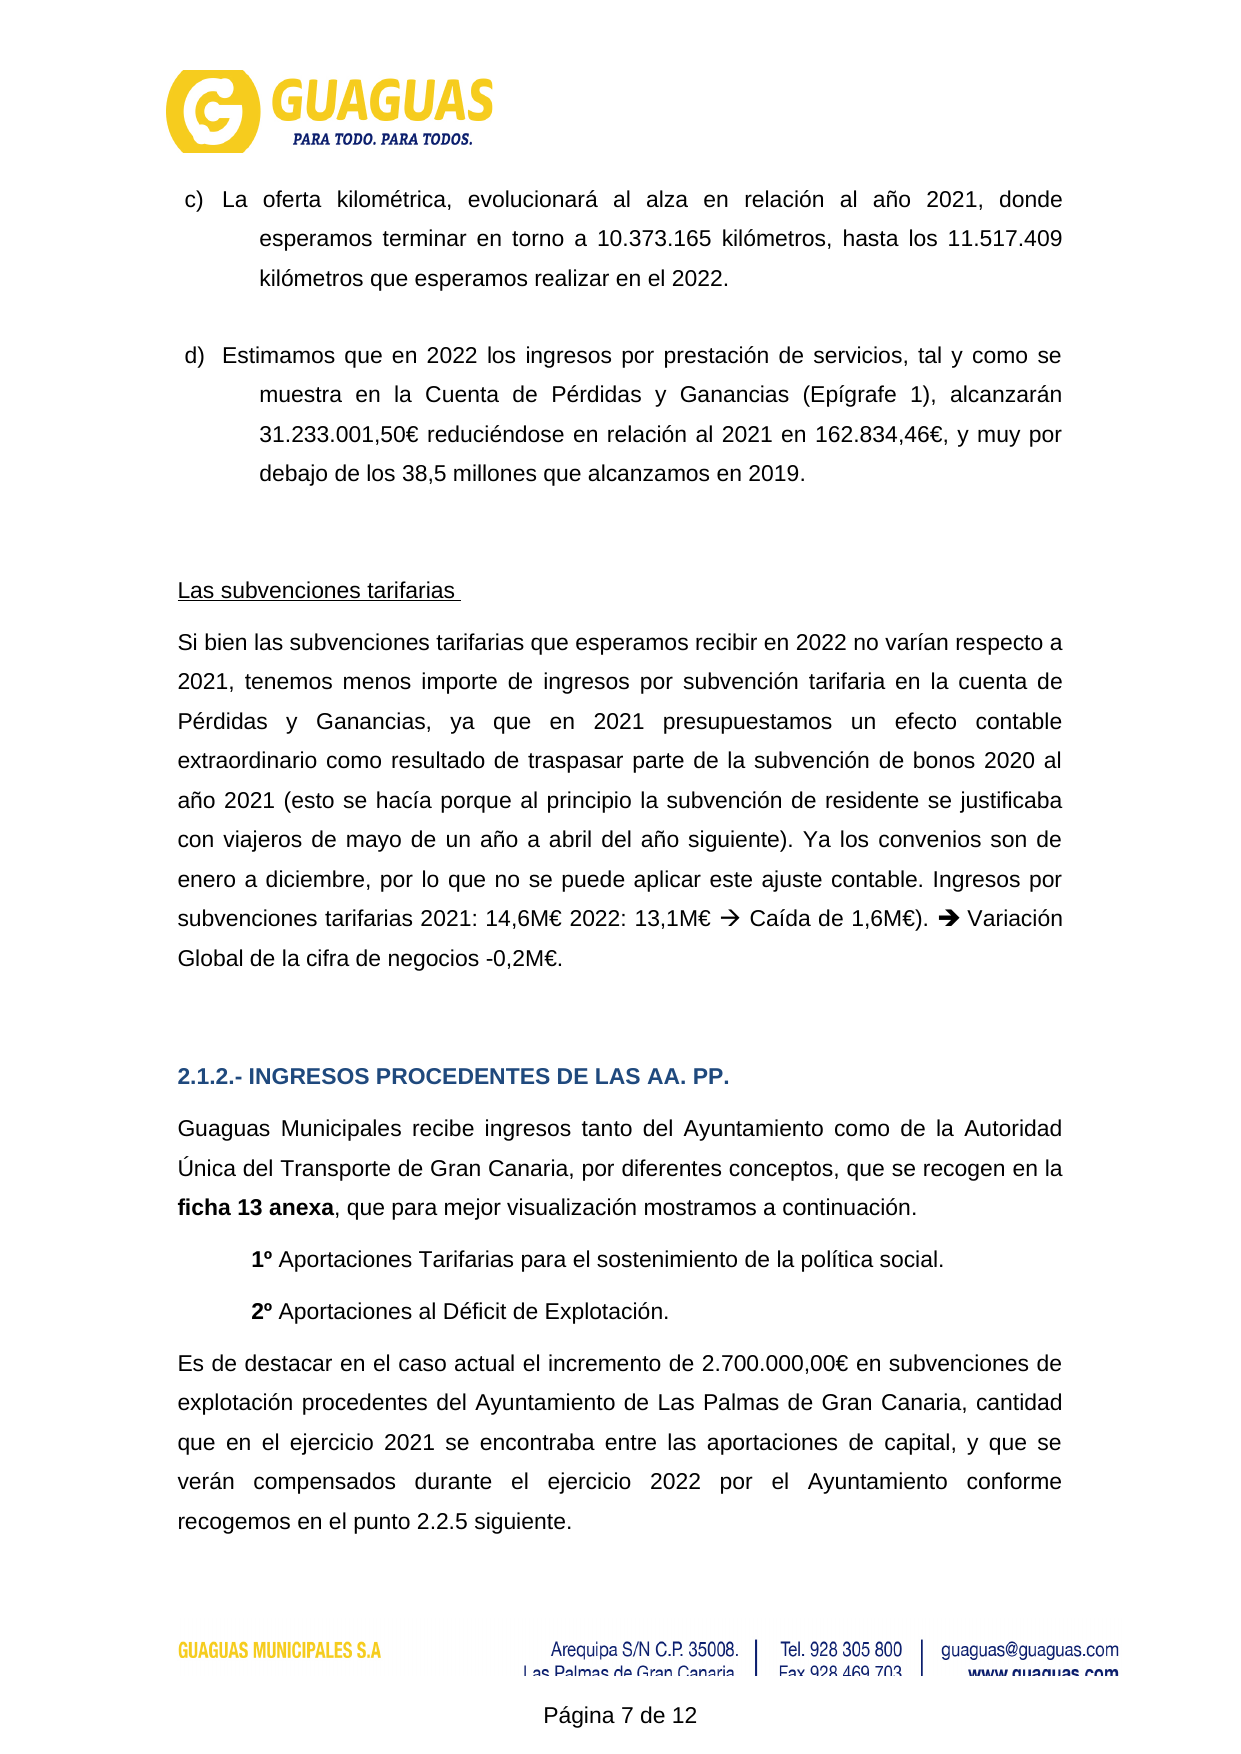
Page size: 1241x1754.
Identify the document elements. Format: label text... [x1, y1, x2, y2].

text 2º Aportaciones al Déficit de Explotación. [251, 1298, 1063, 1324]
list La oferta kilométrica, evolucionará al alza en relación al año 2021, donde esperamos terminar en torno a 10.373.165 kilómetros, hasta los 11.517.409 kilómetros que esperamos realizar en el 2022. [184, 186, 1063, 291]
picture [166, 70, 493, 153]
text Si bien las subvenciones tarifarias que esperamos recibir en 2022 no varían respecto a 2021, tenemos menos importe de ingresos por subvención tarifaria en la cuenta de Pérdidas y Ganancias, ya que en 2021 presupuestamos un efecto contable extraordinario como resultado de traspasar parte de la subvención de bonos 2020 al año 2021 (esto se hacía porque al principio la subvención de residente se justificaba con viajeros de mayo de un año a abril del año siguiente). Ya los convenios son de enero a diciembre, por lo que no se puede aplicar este ajuste contable. Ingresos por subvenciones tarifarias 2021: 14,6M€ 2022: 13,1M€  Caída de 1,6M€).  Variación Global de la cifra de negocios -0,2M€. [177, 629, 1063, 971]
text Las subvenciones tarifarias [177, 577, 1063, 603]
text Guaguas Municipales recibe ingresos tanto del Ayuntamiento como de la Autoridad Única del Transporte de Gran Canaria, por diferentes conceptos, que se recogen en la ficha 13 anexa, que para mejor visualización mostramos a continuación. [177, 1115, 1063, 1220]
text 2.1.2.- INGRESOS PROCEDENTES DE LAS AA. PP. [177, 1063, 1063, 1089]
text Es de destacar en el caso actual el incremento de 2.700.000,00€ en subvenciones de explotación procedentes del Ayuntamiento de Las Palmas de Gran Canaria, cantidad que en el ejercicio 2021 se encontraba entre las aportaciones de capital, y que se verán compensados durante el ejercicio 2022 por el Ayuntamiento conforme recogemos en el punto 2.2.5 siguiente. [177, 1350, 1063, 1534]
text 1º Aportaciones Tarifarias para el sostenimiento de la política social. [251, 1246, 1063, 1272]
picture [177, 1618, 1122, 1676]
list Estimamos que en 2022 los ingresos por prestación de servicios, tal y como se muestra en la Cuenta de Pérdidas y Ganancias (Epígrafe 1), alcanzarán 31.233.001,50€ reduciéndose en relación al 2021 en 162.834,46€, y muy por debajo de los 38,5 millones que alcanzamos en 2019. [184, 342, 1063, 487]
